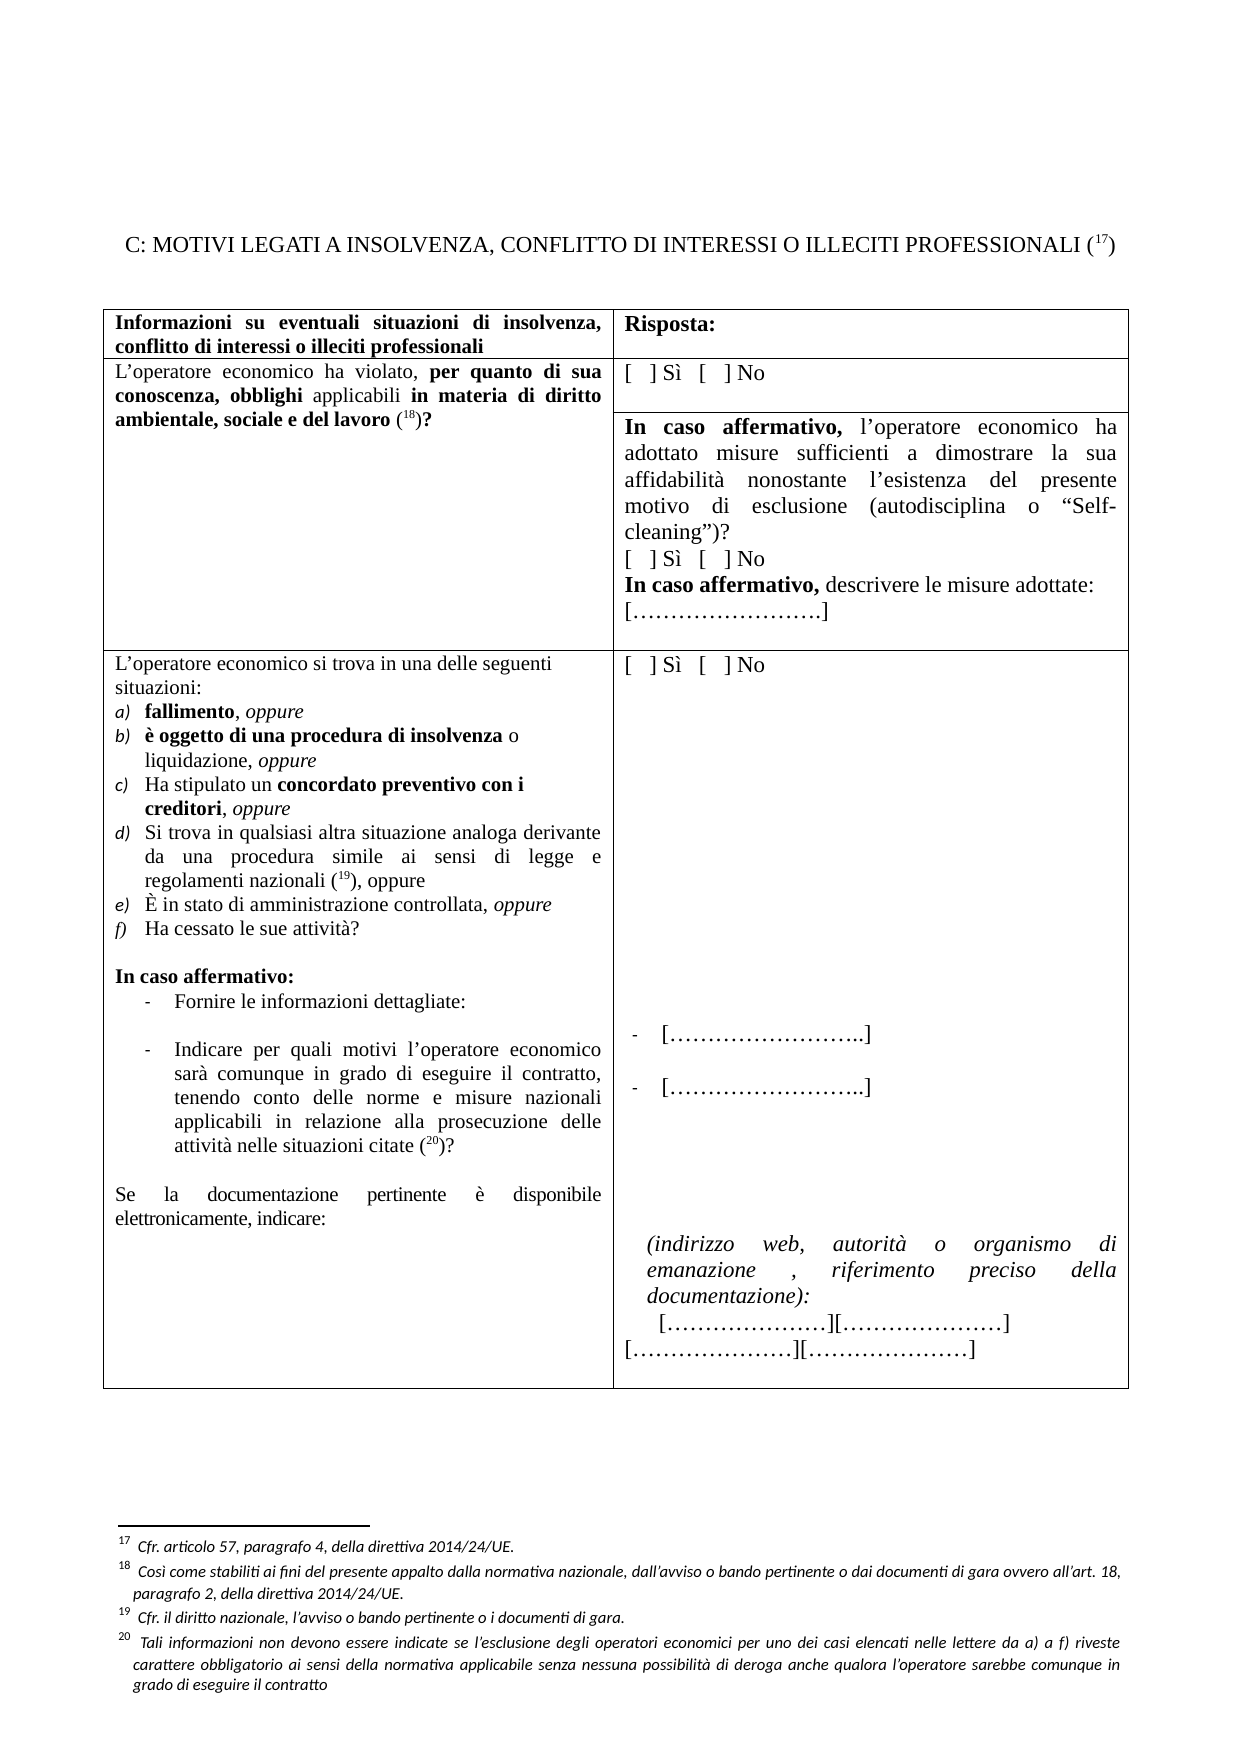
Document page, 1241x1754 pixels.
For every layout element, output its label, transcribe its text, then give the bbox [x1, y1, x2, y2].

table_cell L’operatore economico ha violato, per quanto di sua conoscenza, obblighi applicabili in materia di diritto ambientale, sociale e del lavoro ()? [104, 359, 613, 650]
table_header Informazioni su eventuali situazioni di insolvenza, conflitto di interessi o illeciti professionali [104, 310, 613, 358]
table_cell [ ] Sì [ ] No [……………………..] [……………………..] (indirizzo web, autorità o organismo di emanazione , riferimento preciso della documentazione): […………………][…………………][…………………][…………………] [614, 651, 1128, 1388]
text Cfr. articolo 57, paragrafo 4, della direttiva 2014/24/UE. [118, 1532, 1122, 1558]
table_header Risposta: [614, 310, 1128, 358]
table_cell In caso affermativo, l’operatore economico ha adottato misure sufficienti a dimostrare la sua affidabilità nonostante l’esistenza del presente motivo di esclusione (autodisciplina o “Self-cleaning”)? [ ] Sì [ ] No In caso affermativo, descrivere le misure adottate: […………………….] [614, 413, 1128, 650]
table_cell [ ] Sì [ ] No [614, 359, 1128, 412]
table_cell L’operatore economico si trova in una delle seguenti situazioni: fallimento, oppure è oggetto di una procedura di insolvenza o liquidazione, oppure Ha stipulato un concordato preventivo con i creditori, oppure Si trova in qualsiasi altra situazione analoga derivante da una procedura simile ai sensi di legge e regolamenti nazionali (), oppure È in stato di amministrazione controllata, oppure Ha cessato le sue attività? In caso affermativo: Fornire le informazioni dettagliate: Indicare per quali motivi l’operatore economico sarà comunque in grado di eseguire il contratto, tenendo conto delle norme e misure nazionali applicabili in relazione alla prosecuzione delle attività nelle situazioni citate ()? Se la documentazione pertinente è disponibile elettronicamente, indicare: [104, 651, 613, 1388]
text C: MOTIVI LEGATI A INSOLVENZA, CONFLITTO DI INTERESSI O ILLECITI PROFESSIONALI () [118, 232, 1122, 258]
